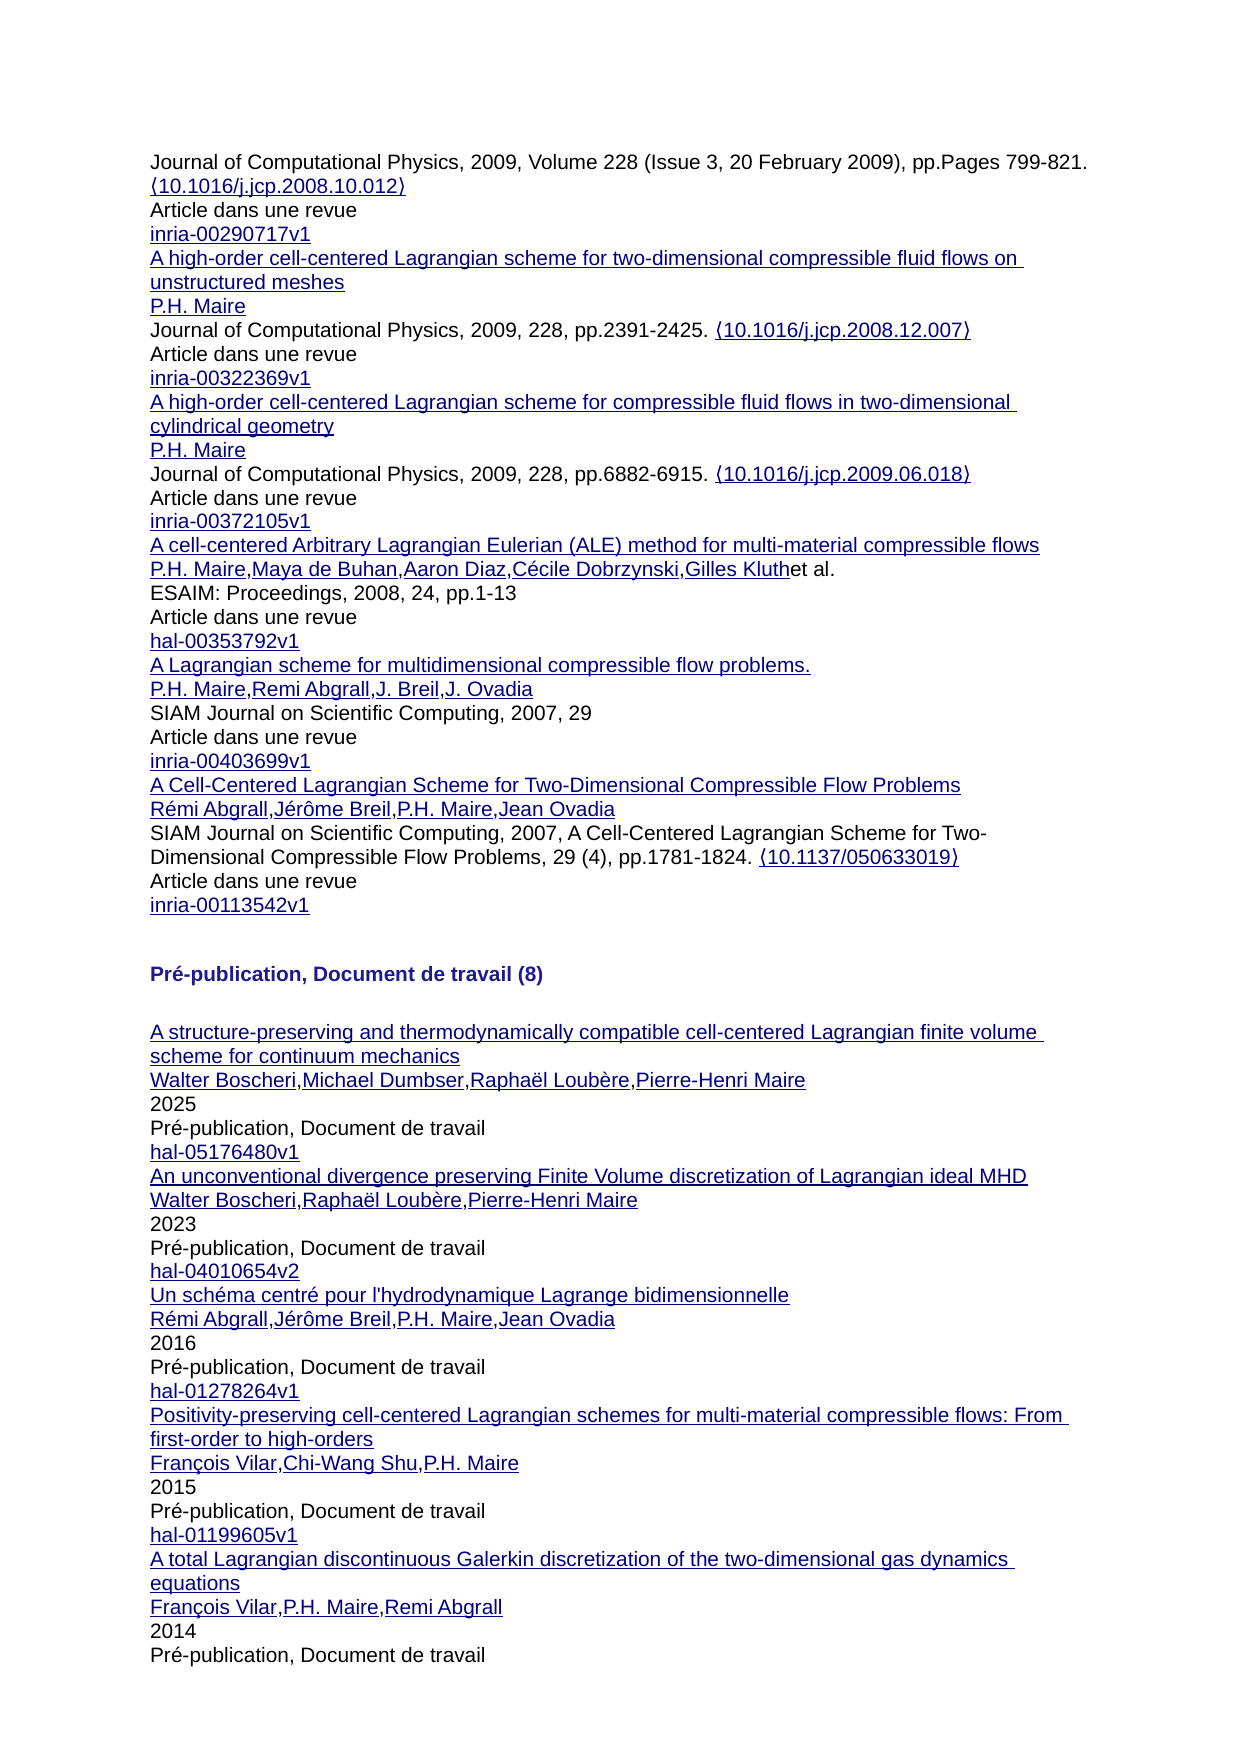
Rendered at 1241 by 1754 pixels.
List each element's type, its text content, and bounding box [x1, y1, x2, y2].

table_cell A Lagrangian scheme for multidimensional compressible flow problems. P.H. Maire,Remi Abgrall,J. Breil,J. Ovadia SIAM Journal on Scientific Computing, 2007, 29 Article dans une revue inria-00403699v1 [150, 653, 1090, 773]
table_header A structure-preserving and thermodynamically compatible cell-centered Lagrangian finite volume scheme for continuum mechanics Walter Boscheri,Michael Dumbser,Raphaël Loubère,Pierre-Henri Maire 2025 Pré-publication, Document de travail hal-05176480v1 [150, 1020, 1090, 1163]
subtitle Pré-publication, Document de travail (8) [150, 961, 1090, 985]
table_cell A high-order cell-centered Lagrangian scheme for two-dimensional compressible fluid flows on unstructured meshes P.H. Maire Journal of Computational Physics, 2009, 228, pp.2391-2425. ⟨10.1016/j.jcp.2008.12.007⟩ Article dans une revue inria-00322369v1 [150, 246, 1090, 389]
table_cell Positivity-preserving cell-centered Lagrangian schemes for multi-material compressible flows: From first-order to high-orders François Vilar,Chi-Wang Shu,P.H. Maire 2015 Pré-publication, Document de travail hal-01199605v1 [150, 1403, 1090, 1547]
table_cell Journal of Computational Physics, 2009, Volume 228 (Issue 3, 20 February 2009), pp.Pages 799-821. ⟨10.1016/j.jcp.2008.10.012⟩ Article dans une revue inria-00290717v1 [150, 150, 1090, 246]
table_cell A Cell-Centered Lagrangian Scheme for Two-Dimensional Compressible Flow Problems Rémi Abgrall,Jérôme Breil,P.H. Maire,Jean Ovadia SIAM Journal on Scientific Computing, 2007, A Cell-Centered Lagrangian Scheme for Two-Dimensional Compressible Flow Problems, 29 (4), pp.1781-1824. ⟨10.1137/050633019⟩ Article dans une revue inria-00113542v1 [150, 773, 1090, 917]
table_cell A high-order cell-centered Lagrangian scheme for compressible fluid flows in two-dimensional cylindrical geometry P.H. Maire Journal of Computational Physics, 2009, 228, pp.6882-6915. ⟨10.1016/j.jcp.2009.06.018⟩ Article dans une revue inria-00372105v1 [150, 390, 1090, 533]
table_cell Un schéma centré pour l'hydrodynamique Lagrange bidimensionnelle Rémi Abgrall,Jérôme Breil,P.H. Maire,Jean Ovadia 2016 Pré-publication, Document de travail hal-01278264v1 [150, 1283, 1090, 1403]
table_cell A total Lagrangian discontinuous Galerkin discretization of the two-dimensional gas dynamics equations François Vilar,P.H. Maire,Remi Abgrall 2014 Pré-publication, Document de travail [150, 1547, 1090, 1667]
table_cell An unconventional divergence preserving Finite Volume discretization of Lagrangian ideal MHD Walter Boscheri,Raphaël Loubère,Pierre-Henri Maire 2023 Pré-publication, Document de travail hal-04010654v2 [150, 1164, 1090, 1283]
table_cell A cell-centered Arbitrary Lagrangian Eulerian (ALE) method for multi-material compressible flows P.H. Maire,Maya de Buhan,Aaron Diaz,Cécile Dobrzynski,Gilles Kluthet al. ESAIM: Proceedings, 2008, 24, pp.1-13 Article dans une revue hal-00353792v1 [150, 533, 1090, 653]
